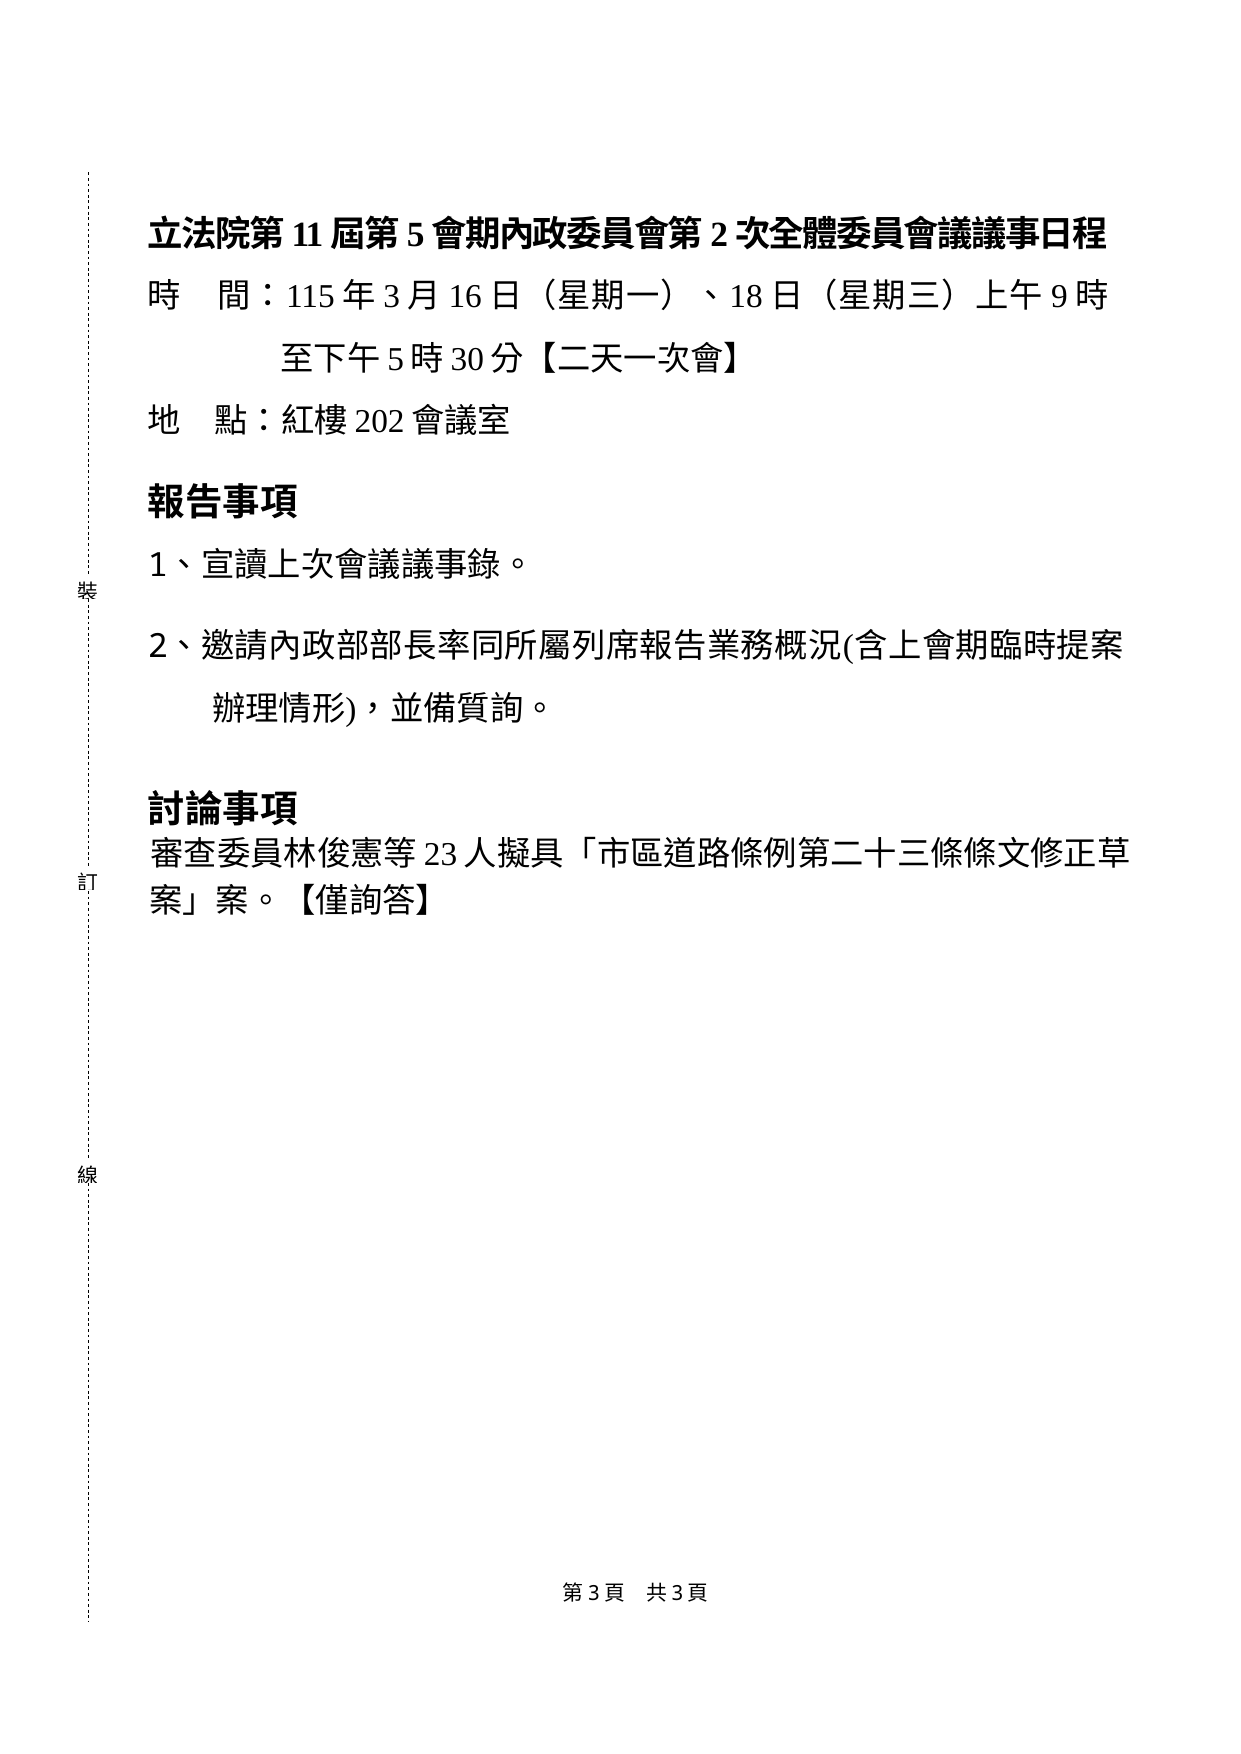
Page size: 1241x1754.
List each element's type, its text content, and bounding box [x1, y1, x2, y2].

text 立法院第11屆第5會期內政委員會第2次全體委員會議議事日程 [148, 189, 1158, 252]
text 報告事項 [148, 458, 1123, 520]
text 時 間：115年3月16日（星期一）、18日（星期三）上午9時至下午5時30分【二天一次會】 [148, 252, 1108, 377]
list 宣讀上次會議議事錄。 [148, 520, 1124, 583]
list 邀請內政部部長率同所屬列席報告業務概況(含上會期臨時提案辦理情形)，並備質詢。 [148, 602, 1124, 727]
text 審查委員林俊憲等23人擬具「市區道路條例第二十三條條文修正草案」案。【僅詢答】 [149, 827, 1197, 922]
text 地 點：紅樓202會議室 [148, 377, 1123, 439]
text 討論事項 [148, 764, 1123, 827]
